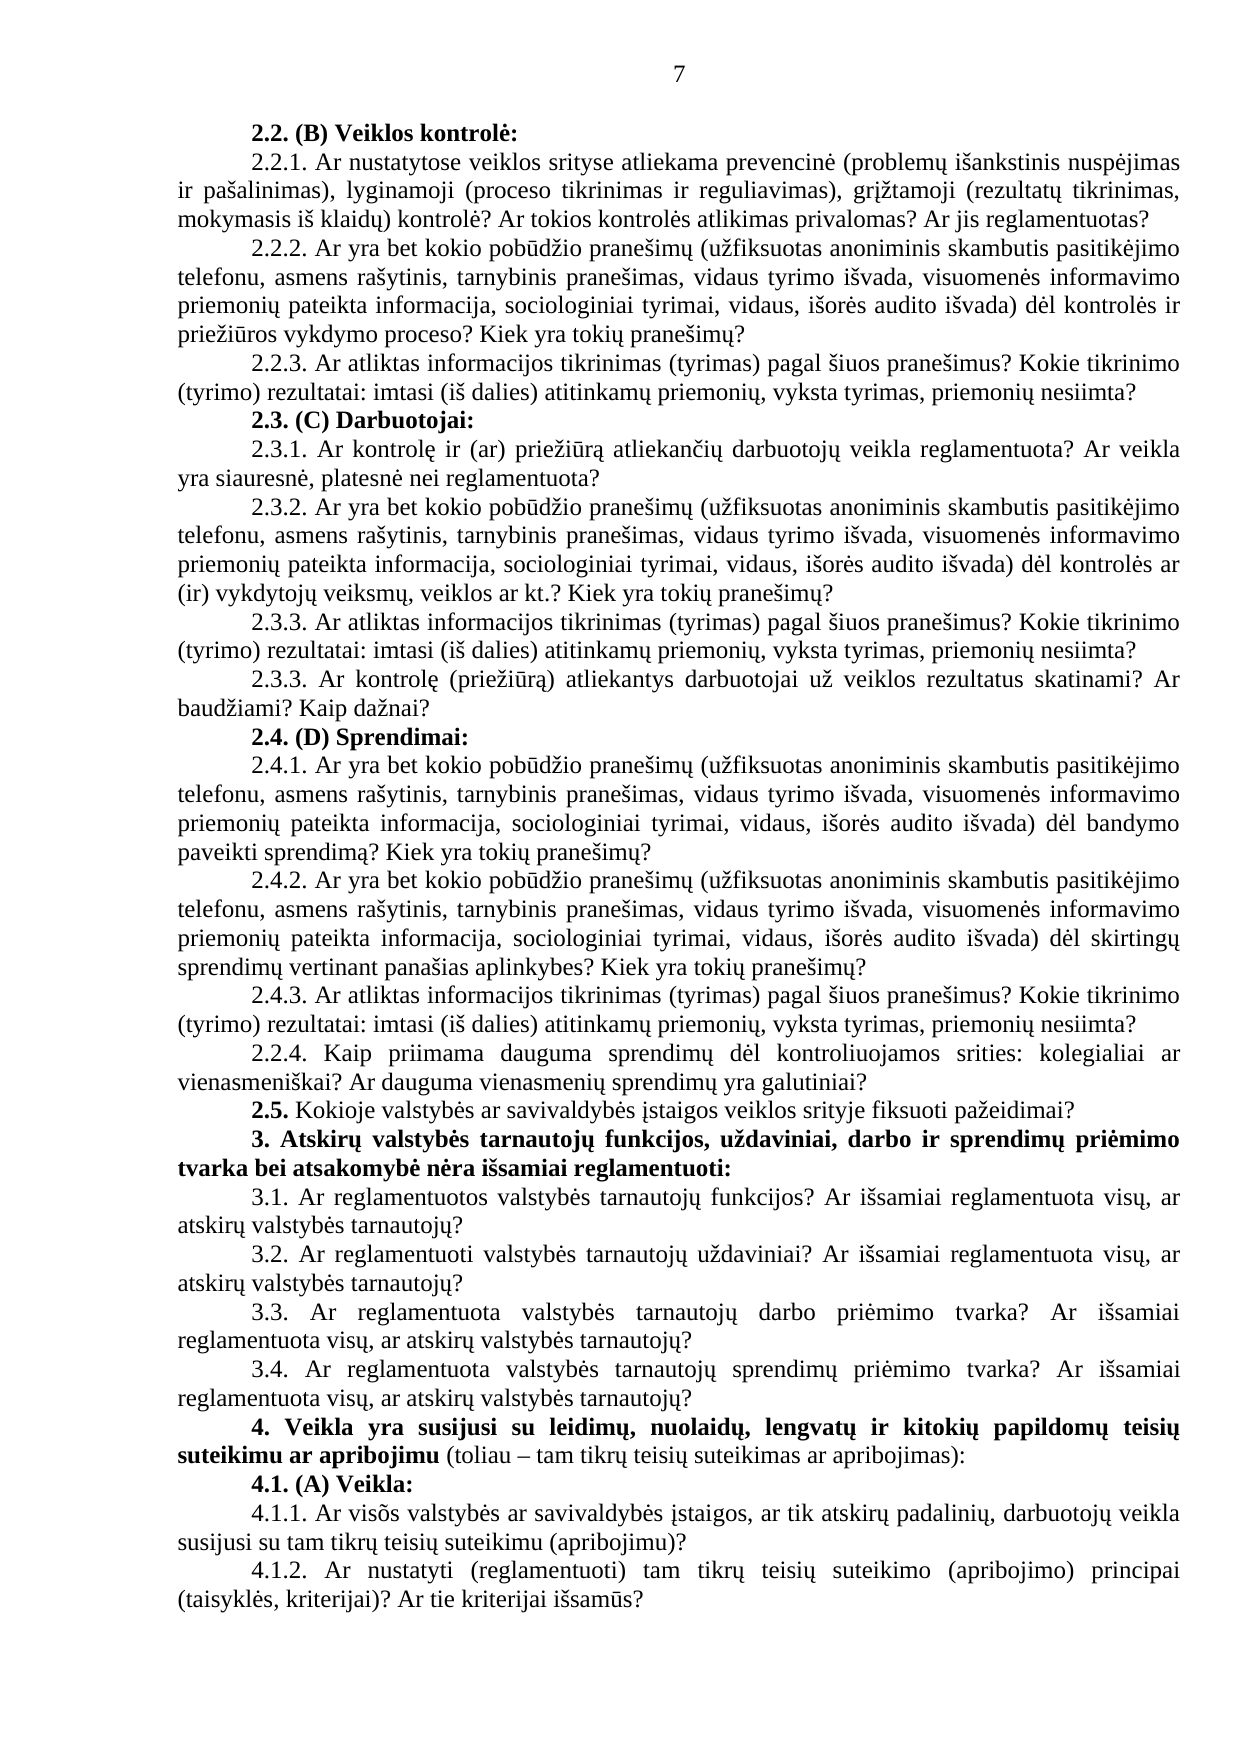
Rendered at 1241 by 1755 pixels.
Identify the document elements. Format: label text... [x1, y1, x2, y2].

text 4.1.1. Ar visõs valstybės ar savivaldybės įstaigos, ar tik atskirų padalinių, darbuotojų veikla susijusi su tam tikrų teisių suteikimu (apribojimu)? [177, 1498, 1181, 1556]
text 2.3.3. Ar atliktas informacijos tikrinimas (tyrimas) pagal šiuos pranešimus? Kokie tikrinimo (tyrimo) rezultatai: imtasi (iš dalies) atitinkamų priemonių, vyksta tyrimas, priemonių nesiimta? [177, 607, 1181, 664]
text 3.1. Ar reglamentuotos valstybės tarnautojų funkcijos? Ar išsamiai reglamentuota visų, ar atskirų valstybės tarnautojų? [177, 1182, 1181, 1239]
text 2.4. (D) Sprendimai: [177, 722, 1181, 751]
text 2.3.2. Ar yra bet kokio pobūdžio pranešimų (užfiksuotas anoniminis skambutis pasitikėjimo telefonu, asmens rašytinis, tarnybinis pranešimas, vidaus tyrimo išvada, visuomenės informavimo priemonių pateikta informacija, sociologiniai tyrimai, vidaus, išorės audito išvada) dėl kontrolės ar (ir) vykdytojų veiksmų, veiklos ar kt.? Kiek yra tokių pranešimų? [177, 492, 1181, 607]
text 2.3. (C) Darbuotojai: [177, 406, 1181, 434]
text 2.2.1. Ar nustatytose veiklos srityse atliekama prevencinė (problemų išankstinis nuspėjimas ir pašalinimas), lyginamoji (proceso tikrinimas ir reguliavimas), grįžtamoji (rezultatų tikrinimas, mokymasis iš klaidų) kontrolė? Ar tokios kontrolės atlikimas privalomas? Ar jis reglamentuotas? [177, 147, 1181, 233]
text 2.2.3. Ar atliktas informacijos tikrinimas (tyrimas) pagal šiuos pranešimus? Kokie tikrinimo (tyrimo) rezultatai: imtasi (iš dalies) atitinkamų priemonių, vyksta tyrimas, priemonių nesiimta? [177, 348, 1181, 406]
text 2.3.1. Ar kontrolę ir (ar) priežiūrą atliekančių darbuotojų veikla reglamentuota? Ar veikla yra siauresnė, platesnė nei reglamentuota? [177, 434, 1181, 492]
text 3.4. Ar reglamentuota valstybės tarnautojų sprendimų priėmimo tvarka? Ar išsamiai reglamentuota visų, ar atskirų valstybės tarnautojų? [177, 1354, 1181, 1412]
text 4. Veikla yra susijusi su leidimų, nuolaidų, lengvatų ir kitokių papildomų teisių suteikimu ar apribojimu (toliau – tam tikrų teisių suteikimas ar apribojimas): [177, 1412, 1181, 1469]
text 2.4.3. Ar atliktas informacijos tikrinimas (tyrimas) pagal šiuos pranešimus? Kokie tikrinimo (tyrimo) rezultatai: imtasi (iš dalies) atitinkamų priemonių, vyksta tyrimas, priemonių nesiimta? [177, 981, 1181, 1038]
text 3. Atskirų valstybės tarnautojų funkcijos, uždaviniai, darbo ir sprendimų priėmimo tvarka bei atsakomybė nėra išsamiai reglamentuoti: [177, 1124, 1181, 1182]
text 3.3. Ar reglamentuota valstybės tarnautojų darbo priėmimo tvarka? Ar išsamiai reglamentuota visų, ar atskirų valstybės tarnautojų? [177, 1297, 1181, 1354]
text 2.4.2. Ar yra bet kokio pobūdžio pranešimų (užfiksuotas anoniminis skambutis pasitikėjimo telefonu, asmens rašytinis, tarnybinis pranešimas, vidaus tyrimo išvada, visuomenės informavimo priemonių pateikta informacija, sociologiniai tyrimai, vidaus, išorės audito išvada) dėl skirtingų sprendimų vertinant panašias aplinkybes? Kiek yra tokių pranešimų? [177, 866, 1181, 981]
text 2.3.3. Ar kontrolę (priežiūrą) atliekantys darbuotojai už veiklos rezultatus skatinami? Ar baudžiami? Kaip dažnai? [177, 664, 1181, 722]
text 2.4.1. Ar yra bet kokio pobūdžio pranešimų (užfiksuotas anoniminis skambutis pasitikėjimo telefonu, asmens rašytinis, tarnybinis pranešimas, vidaus tyrimo išvada, visuomenės informavimo priemonių pateikta informacija, sociologiniai tyrimai, vidaus, išorės audito išvada) dėl bandymo paveikti sprendimą? Kiek yra tokių pranešimų? [177, 751, 1181, 866]
text 4.1. (A) Veikla: [177, 1469, 1181, 1498]
text 3.2. Ar reglamentuoti valstybės tarnautojų uždaviniai? Ar išsamiai reglamentuota visų, ar atskirų valstybės tarnautojų? [177, 1239, 1181, 1297]
text 4.1.2. Ar nustatyti (reglamentuoti) tam tikrų teisių suteikimo (apribojimo) principai (taisyklės, kriterijai)? Ar tie kriterijai išsamūs? [177, 1556, 1181, 1613]
text 2.2.2. Ar yra bet kokio pobūdžio pranešimų (užfiksuotas anoniminis skambutis pasitikėjimo telefonu, asmens rašytinis, tarnybinis pranešimas, vidaus tyrimo išvada, visuomenės informavimo priemonių pateikta informacija, sociologiniai tyrimai, vidaus, išorės audito išvada) dėl kontrolės ir priežiūros vykdymo proceso? Kiek yra tokių pranešimų? [177, 233, 1181, 348]
text 2.2. (B) Veiklos kontrolė: [177, 118, 1181, 147]
text 2.5. Kokioje valstybės ar savivaldybės įstaigos veiklos srityje fiksuoti pažeidimai? [177, 1096, 1181, 1124]
text 2.2.4. Kaip priimama dauguma sprendimų dėl kontroliuojamos srities: kolegialiai ar vienasmeniškai? Ar dauguma vienasmenių sprendimų yra galutiniai? [177, 1038, 1181, 1096]
